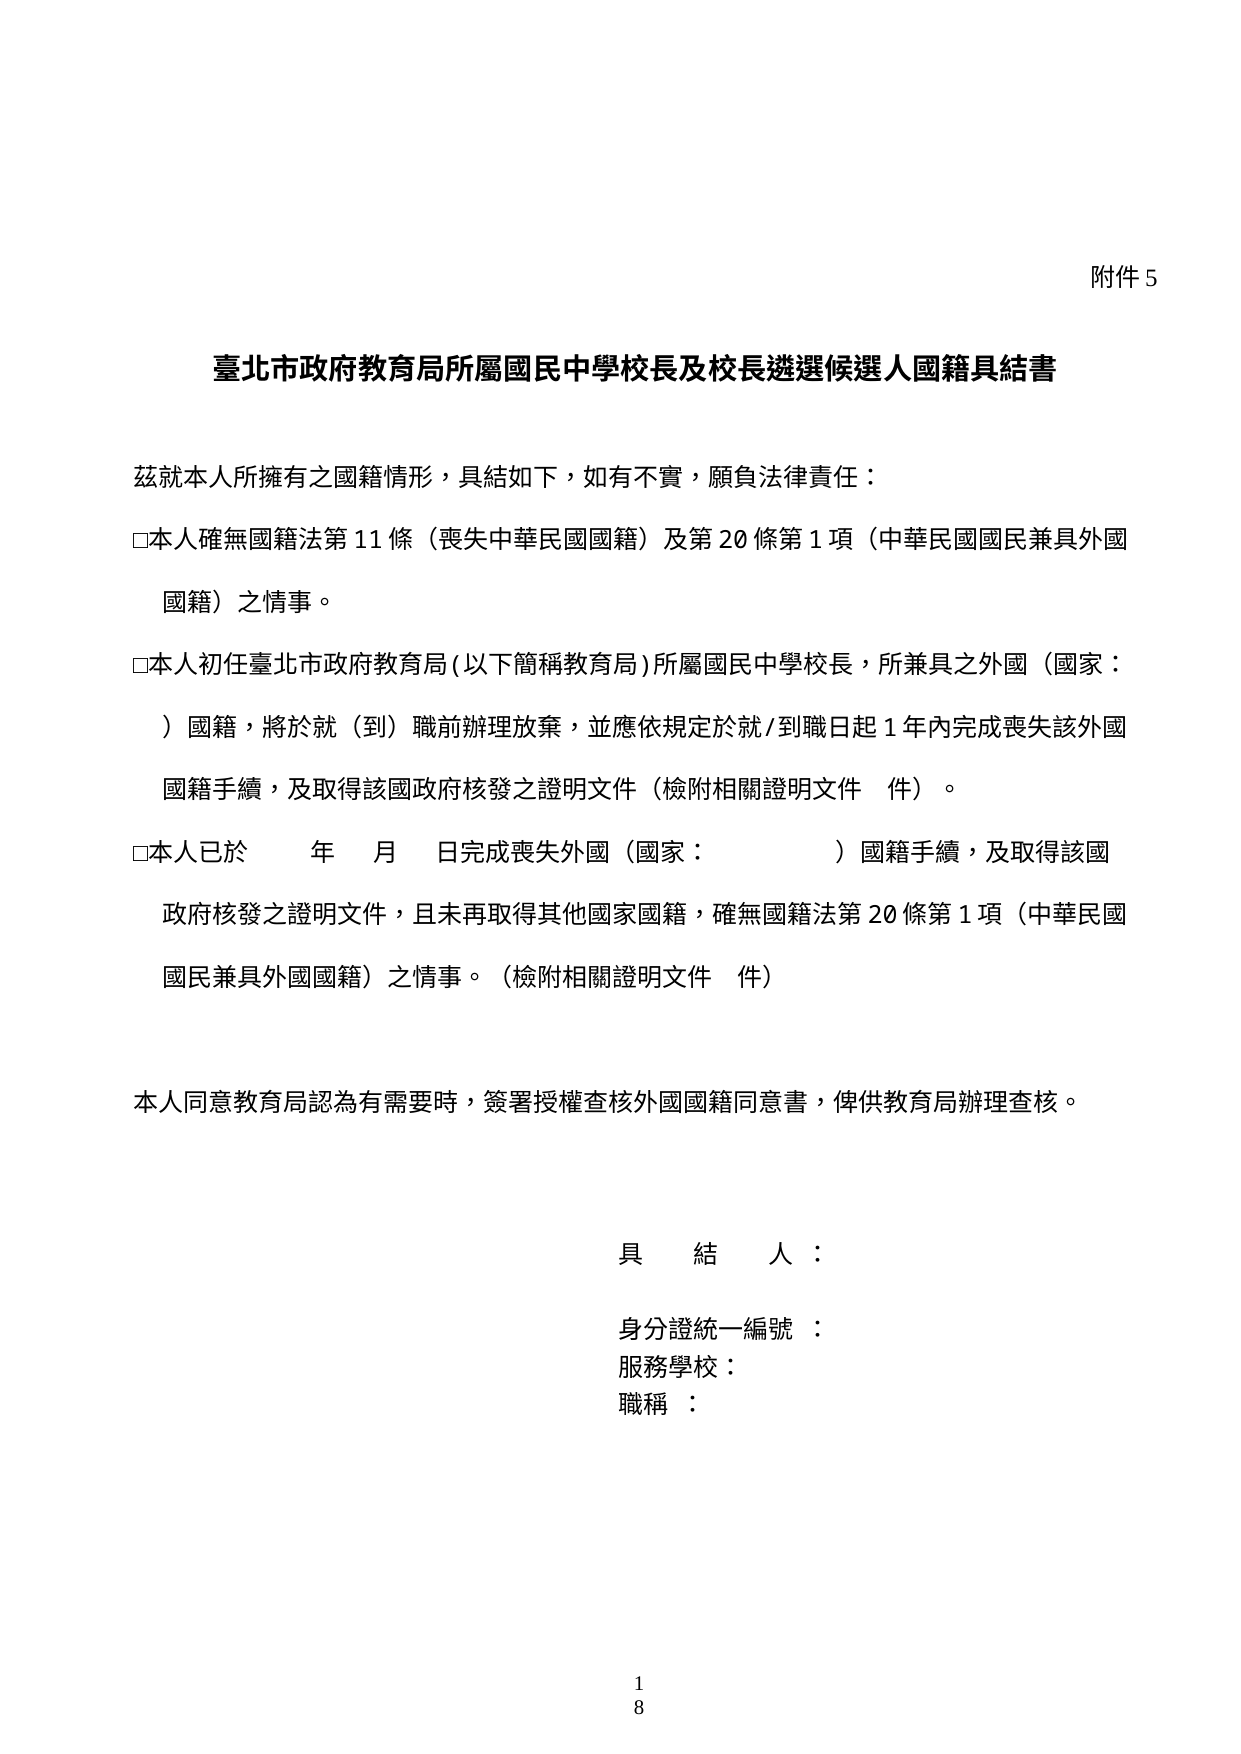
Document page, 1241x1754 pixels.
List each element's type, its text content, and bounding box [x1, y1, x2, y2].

text 具 結 人 ： [118, 1233, 1152, 1271]
text 臺北市政府教育局所屬國民中學校長及校長遴選候選人國籍具結書 [118, 346, 1152, 388]
text 附件5 [1090, 258, 1188, 294]
text □本人確無國籍法第11條（喪失中華民國國籍）及第20條第1項（中華民國國民兼具外國國籍）之情事。 [133, 496, 1128, 621]
text 服務學校： [118, 1346, 1152, 1383]
text 茲就本人所擁有之國籍情形，具結如下，如有不實，願負法律責任： [133, 433, 1128, 496]
text □本人初任臺北市政府教育局(以下簡稱教育局)所屬國民中學校長，所兼具之外國（國家： ）國籍，將於就（到）職前辦理放棄，並應依規定於就/到職日起1年內完成喪失該外國國籍手續，及取得該國政府核發之證明文件（檢附相關證明文件 件）。 [133, 621, 1128, 808]
text 本人同意教育局認為有需要時，簽署授權查核外國國籍同意書，俾供教育局辦理查核。 [133, 1058, 1128, 1121]
text □本人已於 年 月 日完成喪失外國（國家： ）國籍手續，及取得該國政府核發之證明文件，且未再取得其他國家國籍，確無國籍法第20條第1項（中華民國國民兼具外國國籍）之情事。（檢附相關證明文件 件） [133, 808, 1128, 996]
text 身分證統一編號 ： [118, 1308, 1152, 1346]
text 職稱 ： [118, 1383, 1152, 1421]
